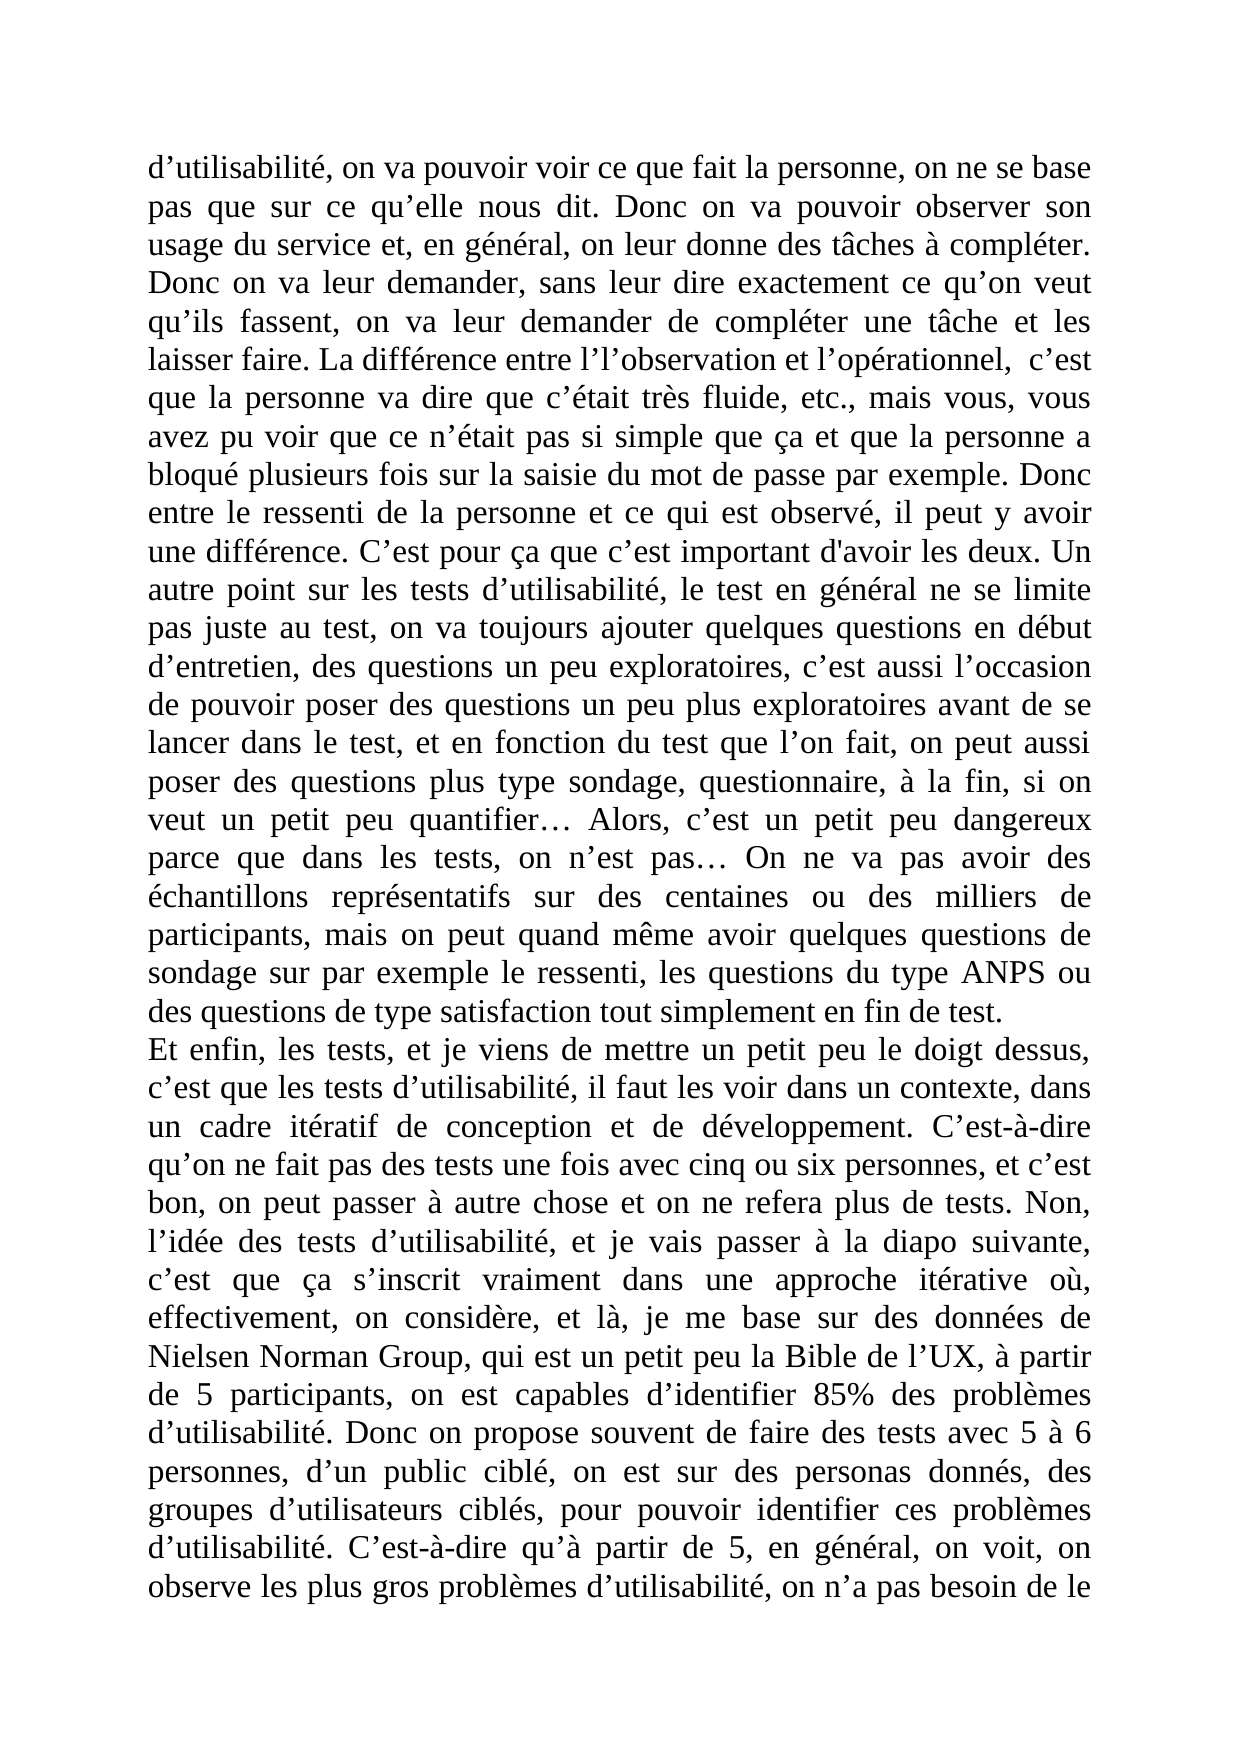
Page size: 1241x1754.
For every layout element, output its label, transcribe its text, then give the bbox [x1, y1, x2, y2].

text Et enfin, les tests, et je viens de mettre un petit peu le doigt dessus, c’est que les tests d’utilisabilité, il faut les voir dans un contexte, dans un cadre itératif de conception et de développement. C’est-à-dire qu’on ne fait pas des tests une fois avec cinq ou six personnes, et c’est bon, on peut passer à autre chose et on ne refera plus de tests. Non, l’idée des tests d’utilisabilité, et je vais passer à la diapo suivante, c’est que ça s’inscrit vraiment dans une approche itérative où, effectivement, on considère, et là, je me base sur des données de Nielsen Norman Group, qui est un petit peu la Bible de l’UX, à partir de 5 participants, on est capables d’identifier 85% des problèmes d’utilisabilité. Donc on propose souvent de faire des tests avec 5 à 6 personnes, d’un public ciblé, on est sur des personas donnés, des groupes d’utilisateurs ciblés, pour pouvoir identifier ces problèmes d’utilisabilité. C’est-à-dire qu’à partir de 5, en général, on voit, on observe les plus gros problèmes d’utilisabilité, on n’a pas besoin de le [148, 1029, 1093, 1604]
text d’utilisabilité, on va pouvoir voir ce que fait la personne, on ne se base pas que sur ce qu’elle nous dit. Donc on va pouvoir observer son usage du service et, en général, on leur donne des tâches à compléter. Donc on va leur demander, sans leur dire exactement ce qu’on veut qu’ils fassent, on va leur demander de compléter une tâche et les laisser faire. La différence entre l’l’observation et l’opérationnel, c’est que la personne va dire que c’était très fluide, etc., mais vous, vous avez pu voir que ce n’était pas si simple que ça et que la personne a bloqué plusieurs fois sur la saisie du mot de passe par exemple. Donc entre le ressenti de la personne et ce qui est observé, il peut y avoir une différence. C’est pour ça que c’est important d'avoir les deux. Un autre point sur les tests d’utilisabilité, le test en général ne se limite pas juste au test, on va toujours ajouter quelques questions en début d’entretien, des questions un peu exploratoires, c’est aussi l’occasion de pouvoir poser des questions un peu plus exploratoires avant de se lancer dans le test, et en fonction du test que l’on fait, on peut aussi poser des questions plus type sondage, questionnaire, à la fin, si on veut un petit peu quantifier… Alors, c’est un petit peu dangereux parce que dans les tests, on n’est pas… On ne va pas avoir des échantillons représentatifs sur des centaines ou des milliers de participants, mais on peut quand même avoir quelques questions de sondage sur par exemple le ressenti, les questions du type ANPS ou des questions de type satisfaction tout simplement en fin de test. [148, 148, 1093, 1029]
